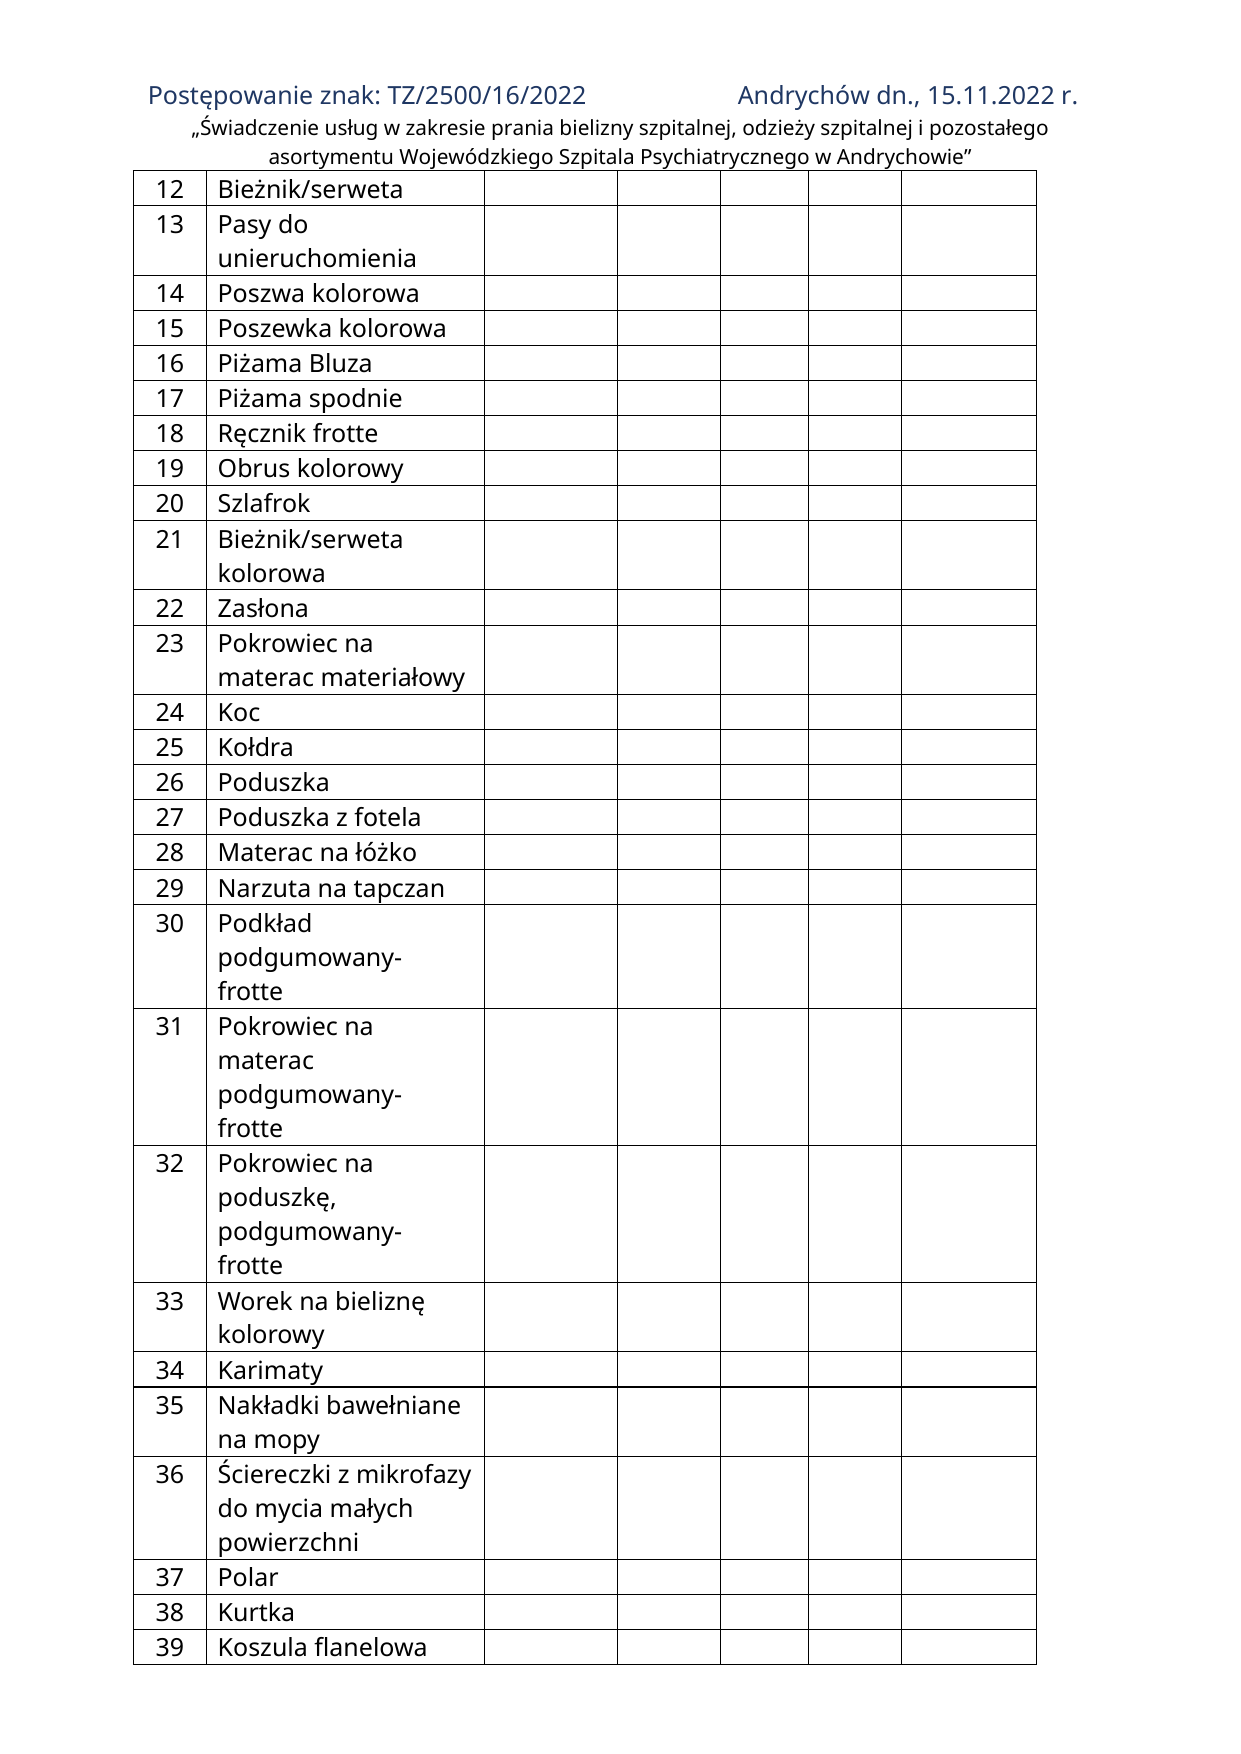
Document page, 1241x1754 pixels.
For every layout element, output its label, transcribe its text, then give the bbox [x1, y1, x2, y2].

table_cell [809, 346, 901, 380]
table_cell [809, 311, 901, 345]
table_cell Pokrowiec na materac podgumowany- frotte [207, 1009, 484, 1145]
table_cell 39 [134, 1630, 206, 1664]
table_cell 31 [134, 1009, 206, 1145]
table_cell [902, 626, 1036, 694]
table_cell 33 [134, 1283, 206, 1351]
table_cell [721, 521, 808, 589]
table_cell [618, 626, 720, 694]
table_cell 29 [134, 870, 206, 904]
table_cell [721, 626, 808, 694]
table_cell [485, 1352, 617, 1386]
table_cell [618, 1595, 720, 1629]
table_cell [485, 1457, 617, 1559]
table_cell [485, 590, 617, 624]
table_cell [485, 521, 617, 589]
table_cell [809, 381, 901, 415]
table_cell Karimaty [207, 1352, 484, 1386]
table_cell 13 [134, 206, 206, 274]
table_cell [721, 311, 808, 345]
table_cell Zasłona [207, 590, 484, 624]
table_cell [721, 486, 808, 520]
table_cell 30 [134, 905, 206, 1007]
table_cell [485, 905, 617, 1007]
table_cell Ściereczki z mikrofazy do mycia małych powierzchni [207, 1457, 484, 1559]
table_cell [902, 835, 1036, 869]
table_cell Poduszka [207, 765, 484, 799]
table_cell [618, 416, 720, 450]
table_cell [721, 870, 808, 904]
table_cell [485, 346, 617, 380]
table_cell [618, 381, 720, 415]
table_cell [902, 800, 1036, 834]
table_cell [618, 905, 720, 1007]
table_cell 20 [134, 486, 206, 520]
table_cell Materac na łóżko [207, 835, 484, 869]
table_cell 14 [134, 276, 206, 309]
table_cell [618, 1283, 720, 1351]
table_cell [902, 416, 1036, 450]
table_cell [618, 590, 720, 624]
table_cell [485, 730, 617, 764]
table_cell [809, 171, 901, 205]
table_cell Pokrowiec na materac materiałowy [207, 626, 484, 694]
table_cell [485, 1283, 617, 1351]
table_cell [721, 1595, 808, 1629]
table_cell [721, 835, 808, 869]
table_cell 15 [134, 311, 206, 345]
table_cell 34 [134, 1352, 206, 1386]
table_cell [485, 1560, 617, 1594]
table_cell Obrus kolorowy [207, 451, 484, 485]
table_cell [721, 1630, 808, 1664]
table_cell [721, 171, 808, 205]
table_cell [809, 800, 901, 834]
table_cell [485, 171, 617, 205]
table_cell [618, 730, 720, 764]
table_cell Bieżnik/serweta [207, 171, 484, 205]
table_cell [618, 800, 720, 834]
table_cell [902, 730, 1036, 764]
table_cell [618, 311, 720, 345]
table_cell 36 [134, 1457, 206, 1559]
table_cell [721, 1560, 808, 1594]
table_cell 17 [134, 381, 206, 415]
table_cell [485, 1146, 617, 1282]
table_cell [618, 1630, 720, 1664]
table_cell Narzuta na tapczan [207, 870, 484, 904]
table_cell [902, 1595, 1036, 1629]
table_cell [809, 590, 901, 624]
table_cell 26 [134, 765, 206, 799]
table_cell [809, 1560, 901, 1594]
table_cell [485, 835, 617, 869]
table_cell [721, 416, 808, 450]
table_cell [485, 626, 617, 694]
table_cell [902, 590, 1036, 624]
table_cell [809, 835, 901, 869]
table_cell [485, 451, 617, 485]
table_cell [485, 1388, 617, 1456]
table_cell [809, 905, 901, 1007]
table_cell Szlafrok [207, 486, 484, 520]
table_cell [618, 1457, 720, 1559]
table_cell 37 [134, 1560, 206, 1594]
table_cell Worek na bieliznę kolorowy [207, 1283, 484, 1351]
table_cell [902, 1560, 1036, 1594]
table_cell Koc [207, 695, 484, 729]
table_cell [721, 1457, 808, 1559]
table_cell [721, 1009, 808, 1145]
table_cell [902, 451, 1036, 485]
table_cell [618, 835, 720, 869]
table_cell [618, 765, 720, 799]
table_cell Polar [207, 1560, 484, 1594]
table_cell 18 [134, 416, 206, 450]
table_cell [809, 1595, 901, 1629]
table_cell [618, 1009, 720, 1145]
table_cell [809, 1352, 901, 1386]
table_cell 19 [134, 451, 206, 485]
table_cell [721, 1146, 808, 1282]
table_cell Podkład podgumowany- frotte [207, 905, 484, 1007]
table_cell [902, 171, 1036, 205]
table_cell 12 [134, 171, 206, 205]
table_cell [809, 1146, 901, 1282]
table_cell [721, 1352, 808, 1386]
table_cell 28 [134, 835, 206, 869]
table_cell [618, 451, 720, 485]
table_cell [618, 870, 720, 904]
table_cell [902, 1352, 1036, 1386]
table_cell [485, 1009, 617, 1145]
table_cell Pasy do unieruchomienia [207, 206, 484, 274]
table_cell 27 [134, 800, 206, 834]
table_cell [618, 1352, 720, 1386]
table_cell [809, 765, 901, 799]
table_cell [902, 276, 1036, 309]
table_cell [721, 800, 808, 834]
table_cell Piżama spodnie [207, 381, 484, 415]
table_cell [485, 870, 617, 904]
table_cell [618, 171, 720, 205]
table_cell 23 [134, 626, 206, 694]
table_cell [902, 346, 1036, 380]
table_cell [618, 695, 720, 729]
table_cell [902, 206, 1036, 274]
table_cell [902, 1146, 1036, 1282]
table_cell [721, 1283, 808, 1351]
table_cell [485, 311, 617, 345]
table_cell [902, 905, 1036, 1007]
table_cell [809, 870, 901, 904]
table_cell 32 [134, 1146, 206, 1282]
table_cell [485, 416, 617, 450]
table_cell [902, 765, 1036, 799]
table_cell Poszwa kolorowa [207, 276, 484, 309]
table_cell Kurtka [207, 1595, 484, 1629]
table_cell [485, 1630, 617, 1664]
table_cell [485, 695, 617, 729]
table_cell [809, 1630, 901, 1664]
table_cell [721, 276, 808, 309]
table_cell Poduszka z fotela [207, 800, 484, 834]
table_cell [721, 346, 808, 380]
table_cell 22 [134, 590, 206, 624]
table_cell 25 [134, 730, 206, 764]
table_cell Piżama Bluza [207, 346, 484, 380]
table_cell [809, 1388, 901, 1456]
table_cell [721, 765, 808, 799]
table_cell Kołdra [207, 730, 484, 764]
table_cell 38 [134, 1595, 206, 1629]
table_cell Koszula flanelowa [207, 1630, 484, 1664]
table_cell Nakładki bawełniane na mopy [207, 1388, 484, 1456]
table_cell [721, 206, 808, 274]
table_cell [809, 1457, 901, 1559]
table_cell [902, 1457, 1036, 1559]
table_cell [809, 486, 901, 520]
table_cell [618, 486, 720, 520]
table_cell [618, 276, 720, 309]
table_cell [809, 521, 901, 589]
table_cell [902, 486, 1036, 520]
table_cell [721, 905, 808, 1007]
table_cell [721, 590, 808, 624]
table_cell [721, 381, 808, 415]
table_cell [902, 1283, 1036, 1351]
table_cell [618, 521, 720, 589]
table_cell 24 [134, 695, 206, 729]
table_cell [902, 311, 1036, 345]
table_cell [721, 1388, 808, 1456]
table_cell [809, 1009, 901, 1145]
table_cell Ręcznik frotte [207, 416, 484, 450]
table_cell [902, 521, 1036, 589]
table_cell [809, 626, 901, 694]
table_cell [809, 206, 901, 274]
table_cell [902, 870, 1036, 904]
table_cell [902, 1630, 1036, 1664]
table_cell [809, 730, 901, 764]
table_cell [902, 1009, 1036, 1145]
table_cell [809, 695, 901, 729]
table_cell [809, 416, 901, 450]
table_cell [485, 765, 617, 799]
table_cell [618, 206, 720, 274]
table_cell [618, 346, 720, 380]
table_cell [809, 451, 901, 485]
table_cell [809, 276, 901, 309]
table_cell [721, 695, 808, 729]
table_cell [902, 381, 1036, 415]
table_cell [618, 1146, 720, 1282]
table_cell [485, 206, 617, 274]
table_cell 21 [134, 521, 206, 589]
table_cell [485, 800, 617, 834]
table_cell [618, 1560, 720, 1594]
table_cell Bieżnik/serweta kolorowa [207, 521, 484, 589]
table_cell [902, 695, 1036, 729]
table_cell [485, 276, 617, 309]
table_cell 35 [134, 1388, 206, 1456]
table_cell Pokrowiec na poduszkę, podgumowany- frotte [207, 1146, 484, 1282]
table_cell [902, 1388, 1036, 1456]
table_cell [485, 486, 617, 520]
table_cell Poszewka kolorowa [207, 311, 484, 345]
table_cell 16 [134, 346, 206, 380]
table_cell [809, 1283, 901, 1351]
table_cell [618, 1388, 720, 1456]
table_cell [485, 1595, 617, 1629]
table_cell [721, 730, 808, 764]
table_cell [721, 451, 808, 485]
table_cell [485, 381, 617, 415]
